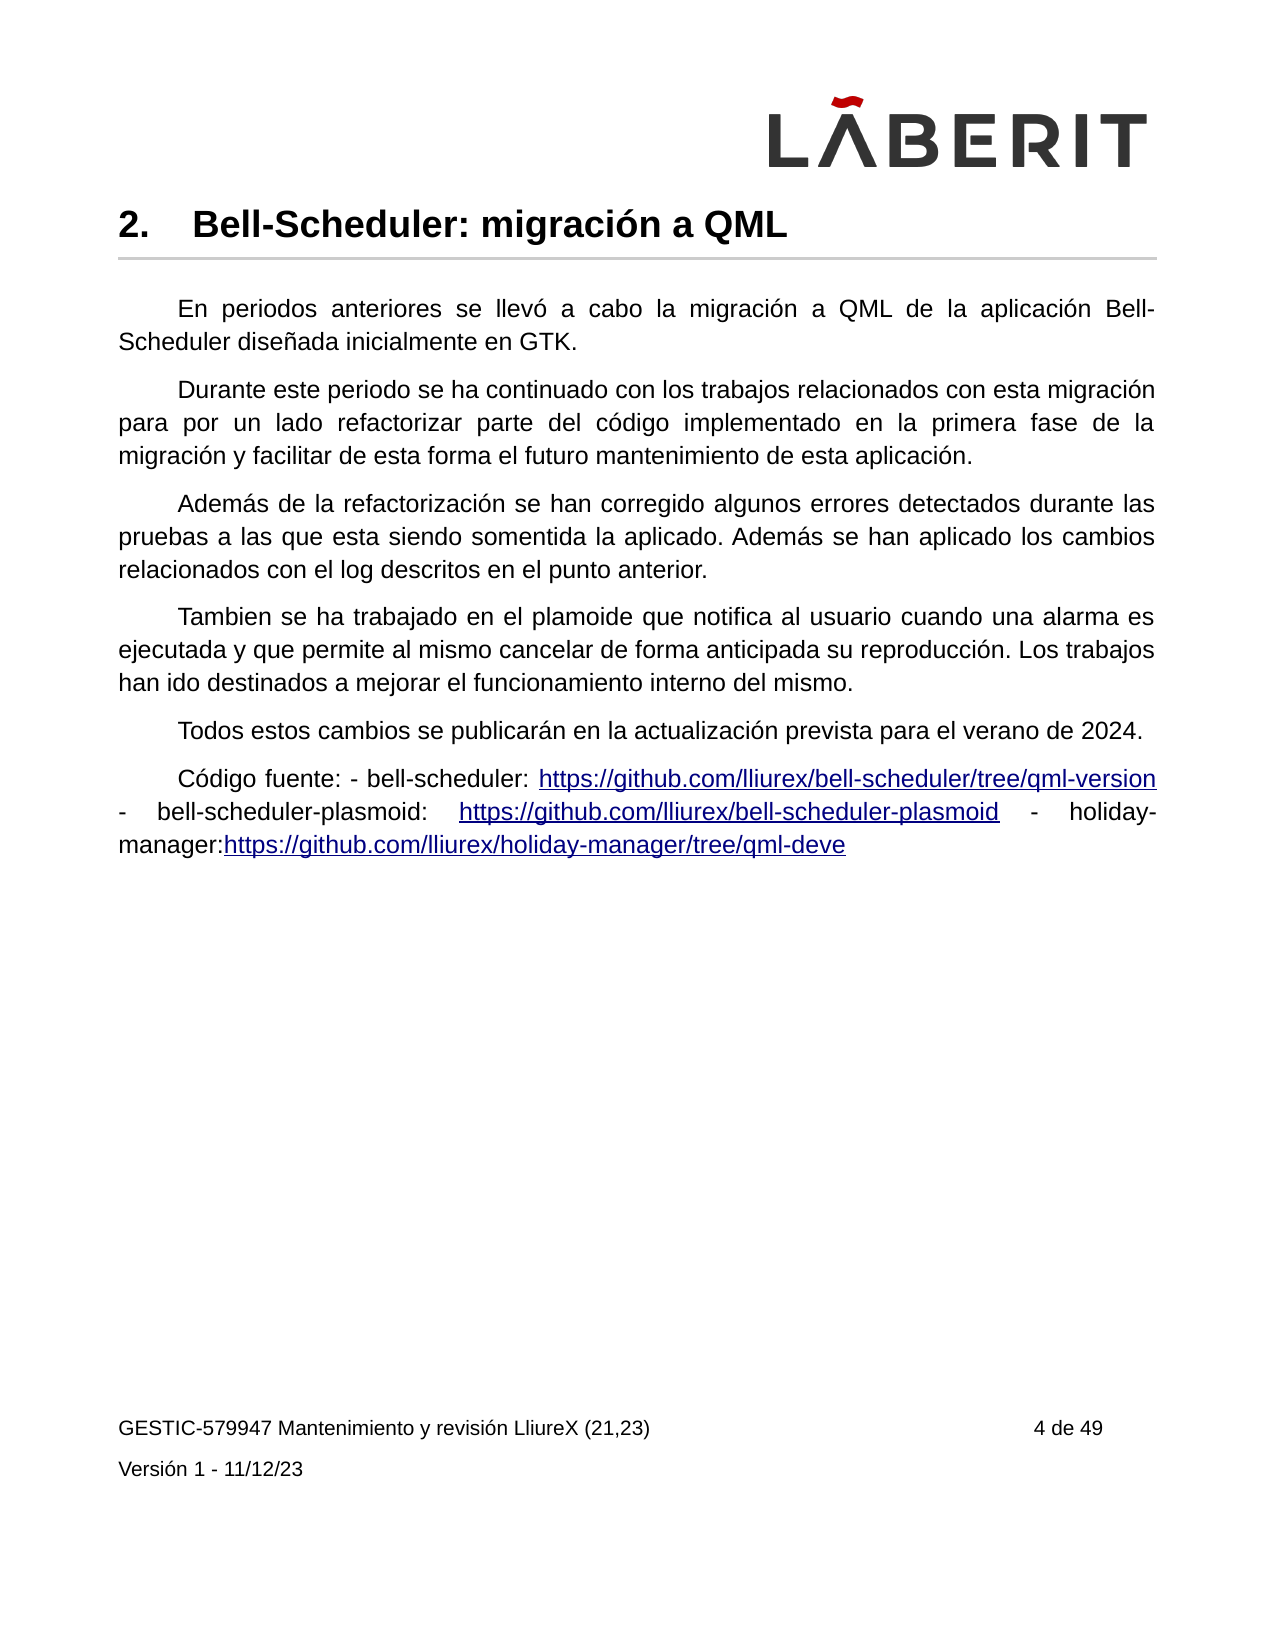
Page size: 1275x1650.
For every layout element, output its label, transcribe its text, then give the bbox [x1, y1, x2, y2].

text Tambien se ha trabajado en el plamoide que notifica al usuario cuando una alarma es ejecutada y que permite al mismo cancelar de forma anticipada su reproducción. Los trabajos han ido destinados a mejorar el funcionamiento interno del mismo. [118, 602, 1157, 697]
text Además de la refactorización se han corregido algunos errores detectados durante las pruebas a las que esta siendo somentida la aplicado. Además se han aplicado los cambios relacionados con el log descritos en el punto anterior. [118, 489, 1157, 583]
text En periodos anteriores se llevó a cabo la migración a QML de la aplicación Bell-Scheduler diseñada inicialmente en GTK. [118, 294, 1157, 356]
text Todos estos cambios se publicarán en la actualización prevista para el verano de 2024. [118, 716, 1157, 745]
text Durante este periodo se ha continuado con los trabajos relacionados con esta migración para por un lado refactorizar parte del código implementado en la primera fase de la migración y facilitar de esta forma el futuro mantenimiento de esta aplicación. [118, 375, 1157, 470]
text Código fuente: - bell-scheduler: https://github.com/lliurex/bell-scheduler/tree/qml-version - bell-scheduler-plasmoid: https://github.com/lliurex/bell-scheduler-plasmoid - holiday-manager:https://github.com/lliurex/holiday-manager/tree/qml-deve [118, 763, 1157, 858]
picture [769, 96, 1147, 167]
subtitle Bell-Scheduler: migración a QML [118, 202, 1157, 257]
